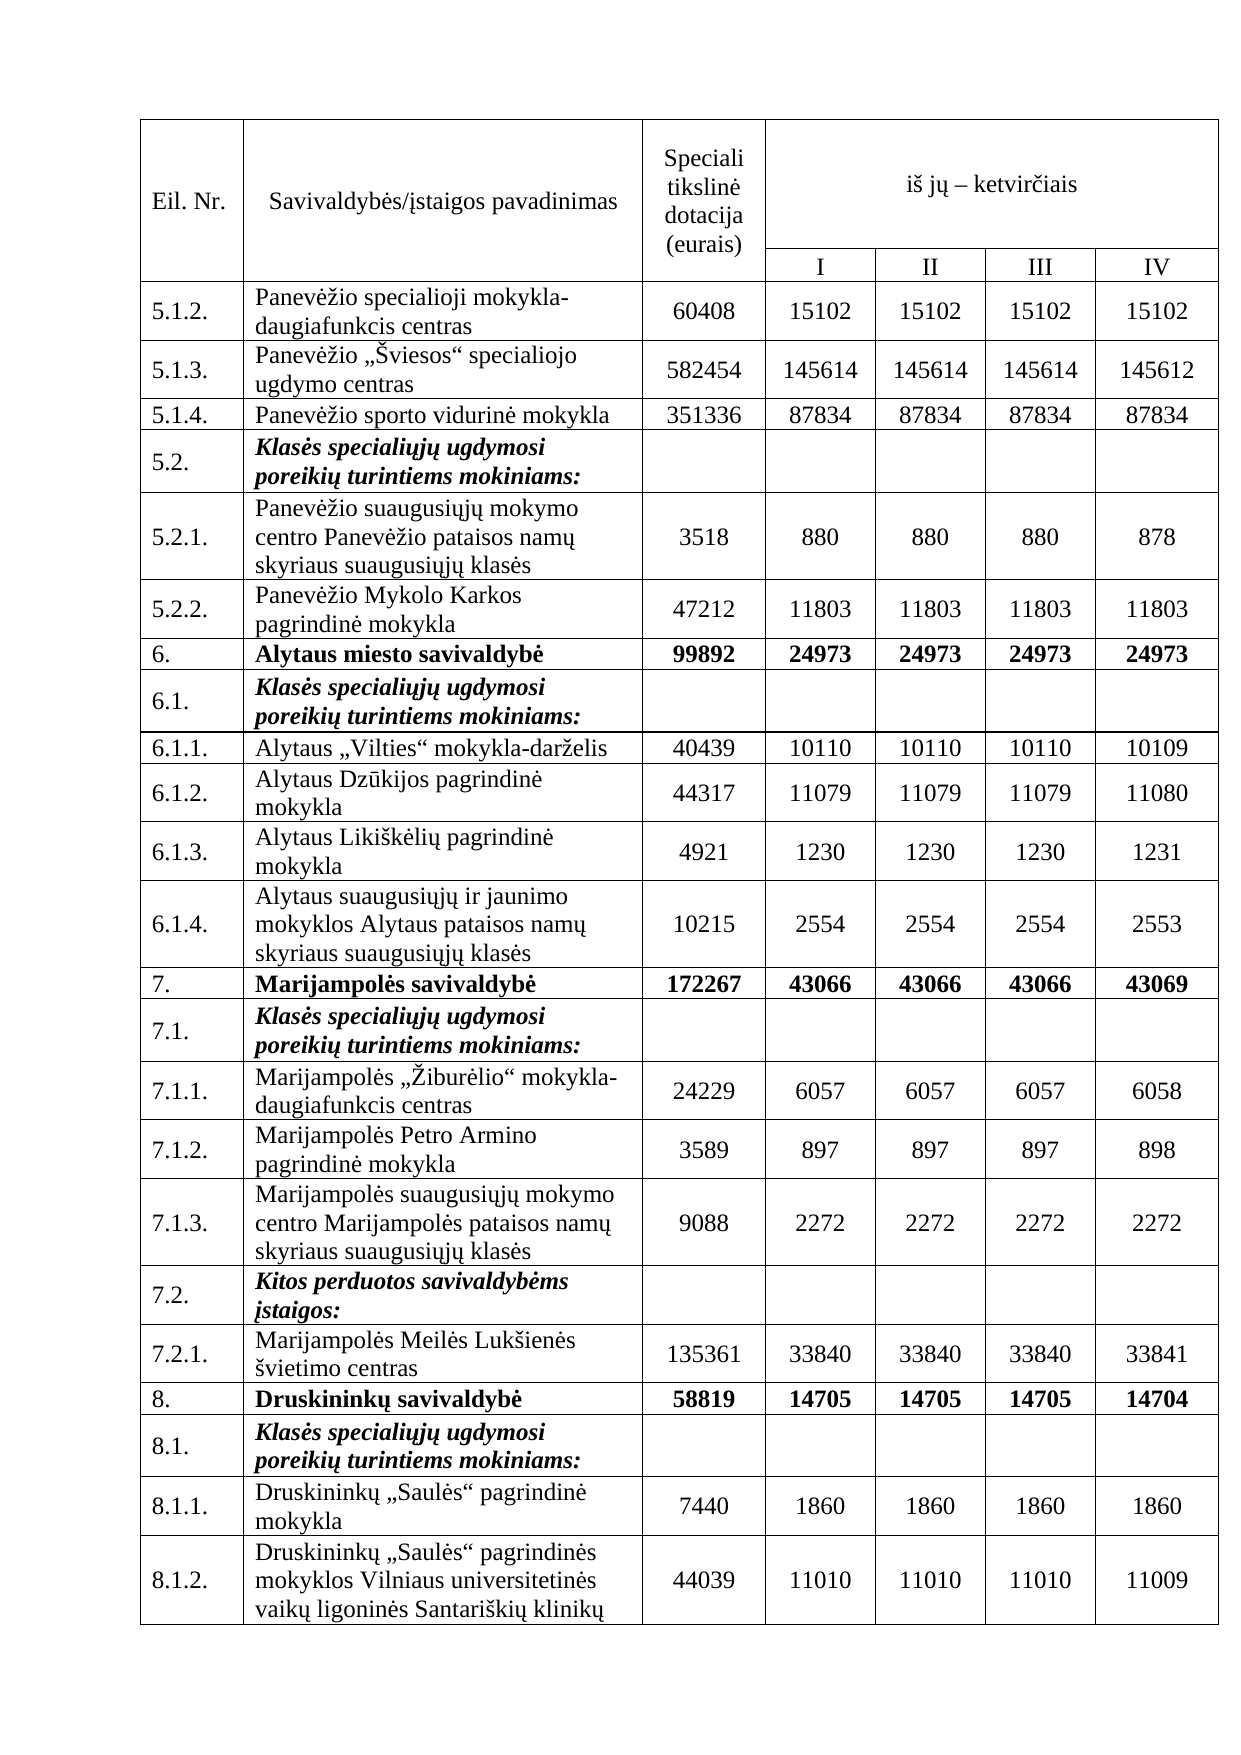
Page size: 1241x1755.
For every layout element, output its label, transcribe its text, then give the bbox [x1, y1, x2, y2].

table_cell Marijampolės Petro Armino pagrindinė mokykla [244, 1120, 642, 1178]
table_cell 8. [141, 1383, 243, 1413]
table_cell 880 [876, 493, 985, 579]
table_cell 24973 [766, 639, 875, 669]
table_cell 11079 [876, 764, 985, 821]
table_cell III [986, 249, 1095, 281]
table_cell 9088 [643, 1179, 765, 1265]
table_cell Panevėžio „Šviesos“ specialiojo ugdymo centras [244, 341, 642, 398]
table_cell Panevėžio specialioji mokykla-daugiafunkcis centras [244, 282, 642, 339]
table_cell 24973 [876, 639, 985, 669]
table_cell Klasės specialiųjų ugdymosi poreikių turintiems mokiniams: [244, 999, 642, 1061]
table_cell 7.2.1. [141, 1325, 243, 1382]
table_cell [876, 670, 985, 731]
table_header iš jų – ketvirčiais [766, 120, 1218, 248]
table_cell 11803 [986, 580, 1095, 638]
table_cell 1231 [1096, 822, 1218, 880]
table_cell 878 [1096, 493, 1218, 579]
table_cell Panevėžio suaugusiųjų mokymo centro Panevėžio pataisos namų skyriaus suaugusiųjų klasės [244, 493, 642, 579]
table_cell 5.2.1. [141, 493, 243, 579]
table_header Speciali tikslinė dotacija (eurais) [643, 120, 765, 281]
table_cell 897 [986, 1120, 1095, 1178]
table_cell 8.1. [141, 1415, 243, 1476]
table_cell 135361 [643, 1325, 765, 1382]
table_cell 10110 [986, 733, 1095, 763]
table_cell 5.1.2. [141, 282, 243, 339]
table_cell 145612 [1096, 341, 1218, 398]
table_cell 14705 [766, 1383, 875, 1413]
table_header Eil. Nr. [141, 120, 243, 281]
table_cell 6057 [986, 1062, 1095, 1119]
table_cell 11803 [1096, 580, 1218, 638]
table_cell 6057 [876, 1062, 985, 1119]
table_cell 11010 [766, 1536, 875, 1624]
table_cell 10110 [766, 733, 875, 763]
table_cell 1230 [876, 822, 985, 880]
table_cell 3518 [643, 493, 765, 579]
table_cell 2554 [766, 881, 875, 967]
table_header Savivaldybės/įstaigos pavadinimas [244, 120, 642, 281]
table_cell [876, 430, 985, 492]
table_cell 87834 [986, 399, 1095, 429]
table_cell [1096, 670, 1218, 731]
table_cell 6.1.4. [141, 881, 243, 967]
table_cell 24973 [1096, 639, 1218, 669]
table_cell 87834 [876, 399, 985, 429]
table_cell 145614 [876, 341, 985, 398]
table_cell 2272 [766, 1179, 875, 1265]
table_cell 2272 [876, 1179, 985, 1265]
table_cell 8.1.1. [141, 1477, 243, 1534]
table_cell 1860 [1096, 1477, 1218, 1534]
table_cell 14704 [1096, 1383, 1218, 1413]
table_cell Klasės specialiųjų ugdymosi poreikių turintiems mokiniams: [244, 670, 642, 731]
table_cell 15102 [766, 282, 875, 339]
table_cell 7.2. [141, 1266, 243, 1324]
table_cell 58819 [643, 1383, 765, 1413]
table_cell 40439 [643, 733, 765, 763]
table_cell 87834 [766, 399, 875, 429]
table_cell 33840 [986, 1325, 1095, 1382]
table_cell [986, 670, 1095, 731]
table_cell [766, 1415, 875, 1476]
table_cell [643, 430, 765, 492]
table_cell 897 [766, 1120, 875, 1178]
table_cell 44039 [643, 1536, 765, 1624]
table_cell 1860 [876, 1477, 985, 1534]
table_cell II [876, 249, 985, 281]
table_cell Druskininkų „Saulės“ pagrindinė mokykla [244, 1477, 642, 1534]
table_cell Panevėžio sporto vidurinė mokykla [244, 399, 642, 429]
table_cell [986, 1415, 1095, 1476]
table_cell 145614 [766, 341, 875, 398]
table_cell 880 [986, 493, 1095, 579]
table_cell 11803 [766, 580, 875, 638]
table_cell Marijampolės Meilės Lukšienės švietimo centras [244, 1325, 642, 1382]
table_cell [643, 999, 765, 1061]
table_cell 7.1. [141, 999, 243, 1061]
table_cell [986, 1266, 1095, 1324]
table_cell 11803 [876, 580, 985, 638]
table_cell 2553 [1096, 881, 1218, 967]
table_cell 11080 [1096, 764, 1218, 821]
table_cell 1860 [986, 1477, 1095, 1534]
table_cell Klasės specialiųjų ugdymosi poreikių turintiems mokiniams: [244, 1415, 642, 1476]
table_cell Alytaus „Vilties“ mokykla-darželis [244, 733, 642, 763]
table_cell 6. [141, 639, 243, 669]
table_cell 1230 [766, 822, 875, 880]
table_cell 14705 [986, 1383, 1095, 1413]
table_cell 7440 [643, 1477, 765, 1534]
table_cell 47212 [643, 580, 765, 638]
table_cell 145614 [986, 341, 1095, 398]
table_cell 15102 [876, 282, 985, 339]
table_cell 7.1.1. [141, 1062, 243, 1119]
table_cell Alytaus Likiškėlių pagrindinė mokykla [244, 822, 642, 880]
table_cell 43069 [1096, 968, 1218, 998]
table_cell [986, 999, 1095, 1061]
table_cell 582454 [643, 341, 765, 398]
table_cell 11079 [766, 764, 875, 821]
table_cell 5.2.2. [141, 580, 243, 638]
table_cell 33841 [1096, 1325, 1218, 1382]
table_cell [766, 430, 875, 492]
table_cell 15102 [1096, 282, 1218, 339]
table_cell [643, 1415, 765, 1476]
table_cell 7. [141, 968, 243, 998]
table_cell 43066 [986, 968, 1095, 998]
table_cell 5.1.4. [141, 399, 243, 429]
table_cell [766, 670, 875, 731]
table_cell 87834 [1096, 399, 1218, 429]
table_cell 1860 [766, 1477, 875, 1534]
table_cell [766, 999, 875, 1061]
table_cell 1230 [986, 822, 1095, 880]
table_cell 2554 [986, 881, 1095, 967]
table_cell 11079 [986, 764, 1095, 821]
table_cell Alytaus miesto savivaldybė [244, 639, 642, 669]
table_cell [1096, 999, 1218, 1061]
table_cell [876, 1415, 985, 1476]
table_cell 6057 [766, 1062, 875, 1119]
table_cell 172267 [643, 968, 765, 998]
table_cell [643, 1266, 765, 1324]
table_cell I [766, 249, 875, 281]
table_cell 24973 [986, 639, 1095, 669]
table_cell Marijampolės suaugusiųjų mokymo centro Marijampolės pataisos namų skyriaus suaugusiųjų klasės [244, 1179, 642, 1265]
table_cell 11009 [1096, 1536, 1218, 1624]
table_cell 351336 [643, 399, 765, 429]
table_cell 11010 [986, 1536, 1095, 1624]
table_cell 897 [876, 1120, 985, 1178]
table_cell 8.1.2. [141, 1536, 243, 1624]
table_cell 24229 [643, 1062, 765, 1119]
table_cell IV [1096, 249, 1218, 281]
table_cell 6.1. [141, 670, 243, 731]
table_cell [876, 999, 985, 1061]
table_cell [1096, 430, 1218, 492]
table_cell [876, 1266, 985, 1324]
table_cell 2554 [876, 881, 985, 967]
table_cell 6.1.3. [141, 822, 243, 880]
table_cell 2272 [986, 1179, 1095, 1265]
table_cell 60408 [643, 282, 765, 339]
table_cell 10109 [1096, 733, 1218, 763]
table_cell Alytaus suaugusiųjų ir jaunimo mokyklos Alytaus pataisos namų skyriaus suaugusiųjų klasės [244, 881, 642, 967]
table_cell 880 [766, 493, 875, 579]
table_cell Marijampolės „Žiburėlio“ mokykla-daugiafunkcis centras [244, 1062, 642, 1119]
table_cell 14705 [876, 1383, 985, 1413]
table_cell Marijampolės savivaldybė [244, 968, 642, 998]
table_cell 898 [1096, 1120, 1218, 1178]
table_cell 4921 [643, 822, 765, 880]
table_cell 33840 [876, 1325, 985, 1382]
table_cell 11010 [876, 1536, 985, 1624]
table_cell 5.2. [141, 430, 243, 492]
table_cell Klasės specialiųjų ugdymosi poreikių turintiems mokiniams: [244, 430, 642, 492]
table_cell 99892 [643, 639, 765, 669]
table_cell 7.1.2. [141, 1120, 243, 1178]
table_cell [643, 670, 765, 731]
table_cell 10215 [643, 881, 765, 967]
table_cell [986, 430, 1095, 492]
table_cell 2272 [1096, 1179, 1218, 1265]
table_cell 33840 [766, 1325, 875, 1382]
table_cell 15102 [986, 282, 1095, 339]
table_cell 5.1.3. [141, 341, 243, 398]
table_cell 6.1.1. [141, 733, 243, 763]
table_cell Alytaus Dzūkijos pagrindinė mokykla [244, 764, 642, 821]
table_cell Druskininkų savivaldybė [244, 1383, 642, 1413]
table_cell Kitos perduotos savivaldybėms įstaigos: [244, 1266, 642, 1324]
table_cell Panevėžio Mykolo Karkos pagrindinė mokykla [244, 580, 642, 638]
table_cell [1096, 1266, 1218, 1324]
table_cell 6.1.2. [141, 764, 243, 821]
table_cell 43066 [876, 968, 985, 998]
table_cell [1096, 1415, 1218, 1476]
table_cell [766, 1266, 875, 1324]
table_cell 3589 [643, 1120, 765, 1178]
table_cell 43066 [766, 968, 875, 998]
table_cell Druskininkų „Saulės“ pagrindinės mokyklos Vilniaus universitetinės vaikų ligoninės Santariškių klinikų [244, 1536, 642, 1624]
table_cell 44317 [643, 764, 765, 821]
table_cell 6058 [1096, 1062, 1218, 1119]
table_cell 7.1.3. [141, 1179, 243, 1265]
table_cell 10110 [876, 733, 985, 763]
